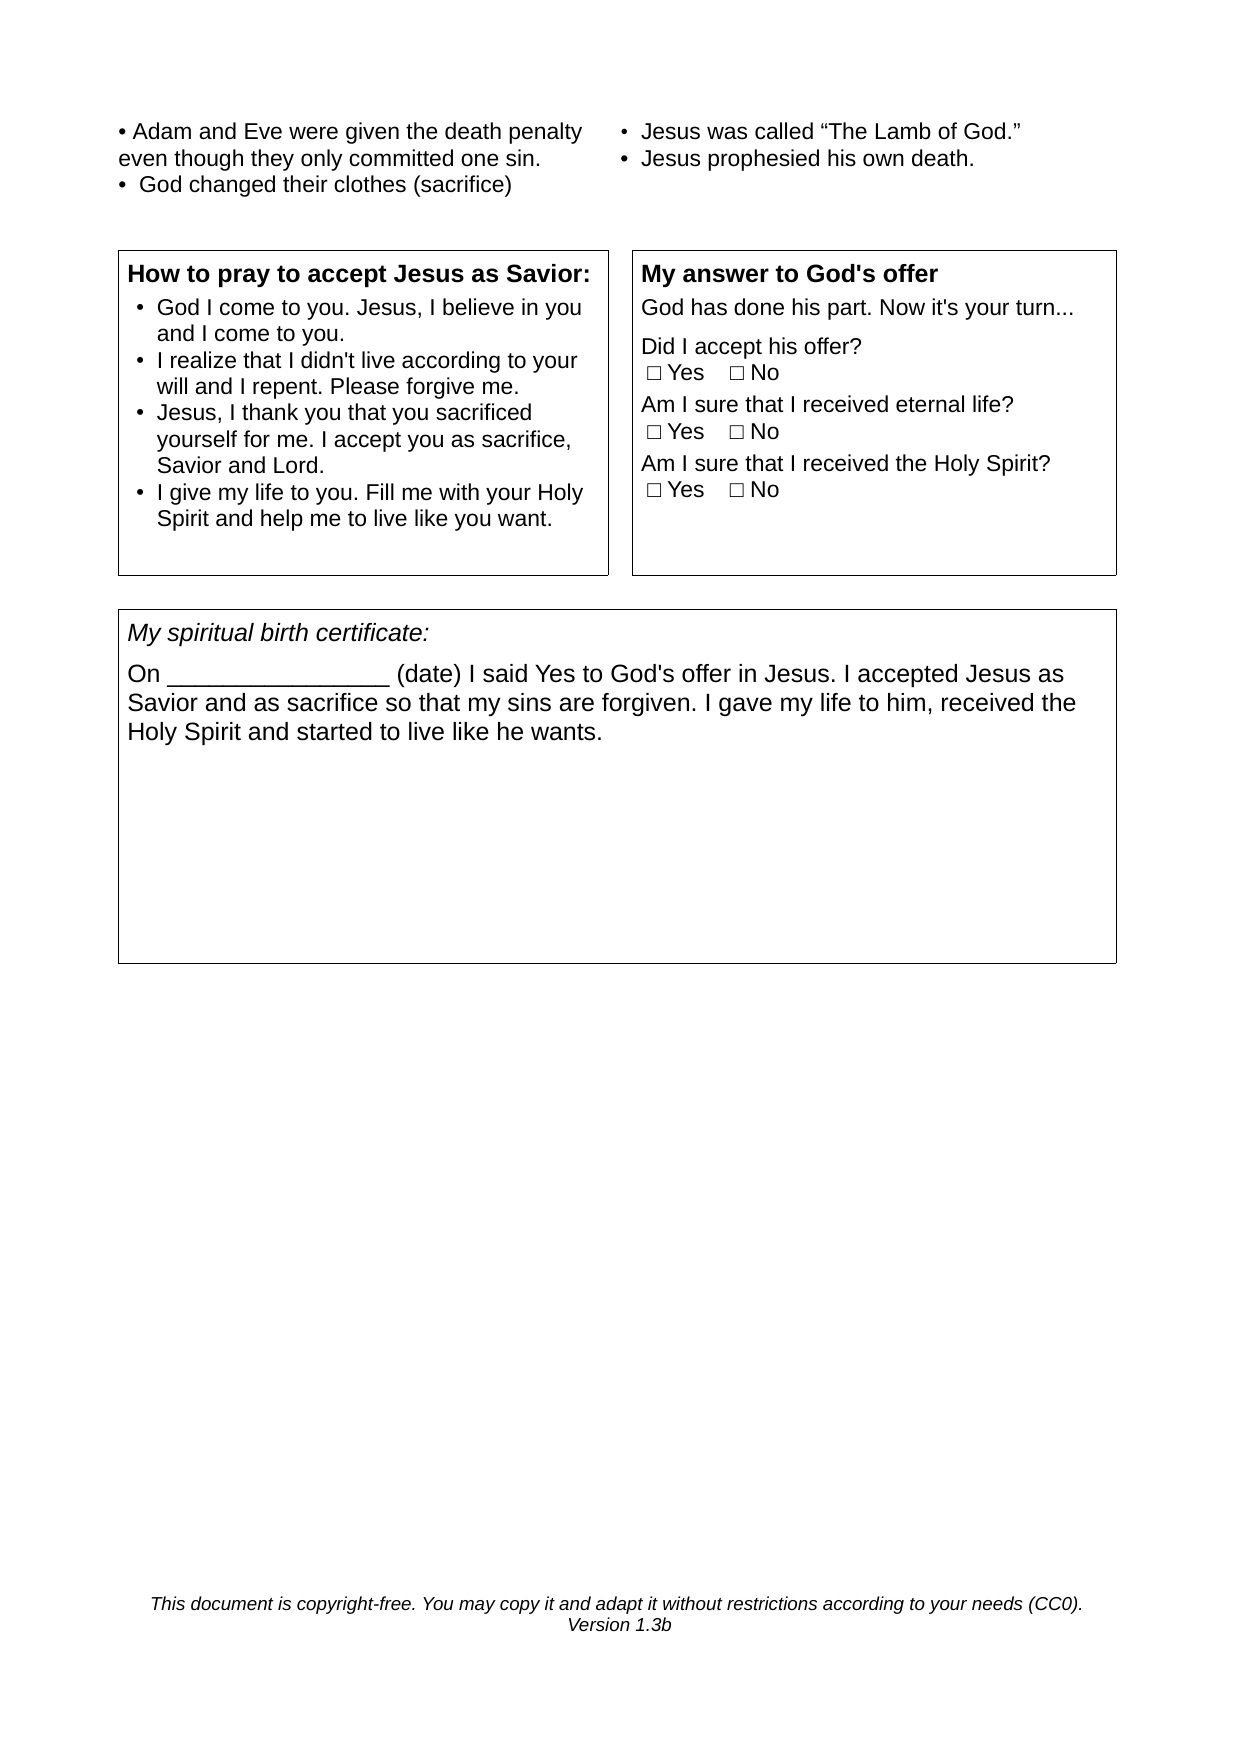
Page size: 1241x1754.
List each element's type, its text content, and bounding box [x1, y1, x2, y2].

text • Jesus prophesied his own death. [620, 144, 1122, 171]
list Jesus, I thank you that you sacrificed yourself for me. I accept you as sacrifice, Savior and Lord. [136, 399, 599, 478]
text How to pray to accept Jesus as Savior: [127, 259, 599, 288]
text God has done his part. Now it's your turn... [641, 294, 1107, 320]
text Am I sure that I received eternal life? [641, 391, 1107, 418]
list I realize that I didn't live according to your will and I repent. Please forgive me. [136, 347, 599, 399]
list God I come to you. Jesus, I believe in you and I come to you. [136, 294, 599, 347]
text □ Yes □ No [641, 418, 1107, 444]
text • Jesus was called “The Lamb of God.” [620, 118, 1122, 144]
list I give my life to you. Fill me with your Holy Spirit and help me to live like you want. [136, 478, 599, 531]
text My spiritual birth certificate: [127, 618, 1107, 646]
subtitle My answer to God's offer [641, 259, 1107, 288]
text On ________________ (date) I said Yes to God's offer in Jesus. I accepted Jesus as Savior and as sacrifice so that my sins are forgiven. I gave my life to him, received the Holy Spirit and started to live like he wants. [127, 659, 1107, 745]
text • God changed their clothes (sacrifice) [118, 171, 620, 197]
text Did I accept his offer? [641, 333, 1107, 359]
text □ Yes □ No [641, 359, 1107, 386]
text Am I sure that I received the Holy Spirit? [641, 450, 1107, 476]
text □ Yes □ No [641, 476, 1107, 503]
text • Adam and Eve were given the death penalty even though they only committed one sin. [118, 118, 620, 171]
